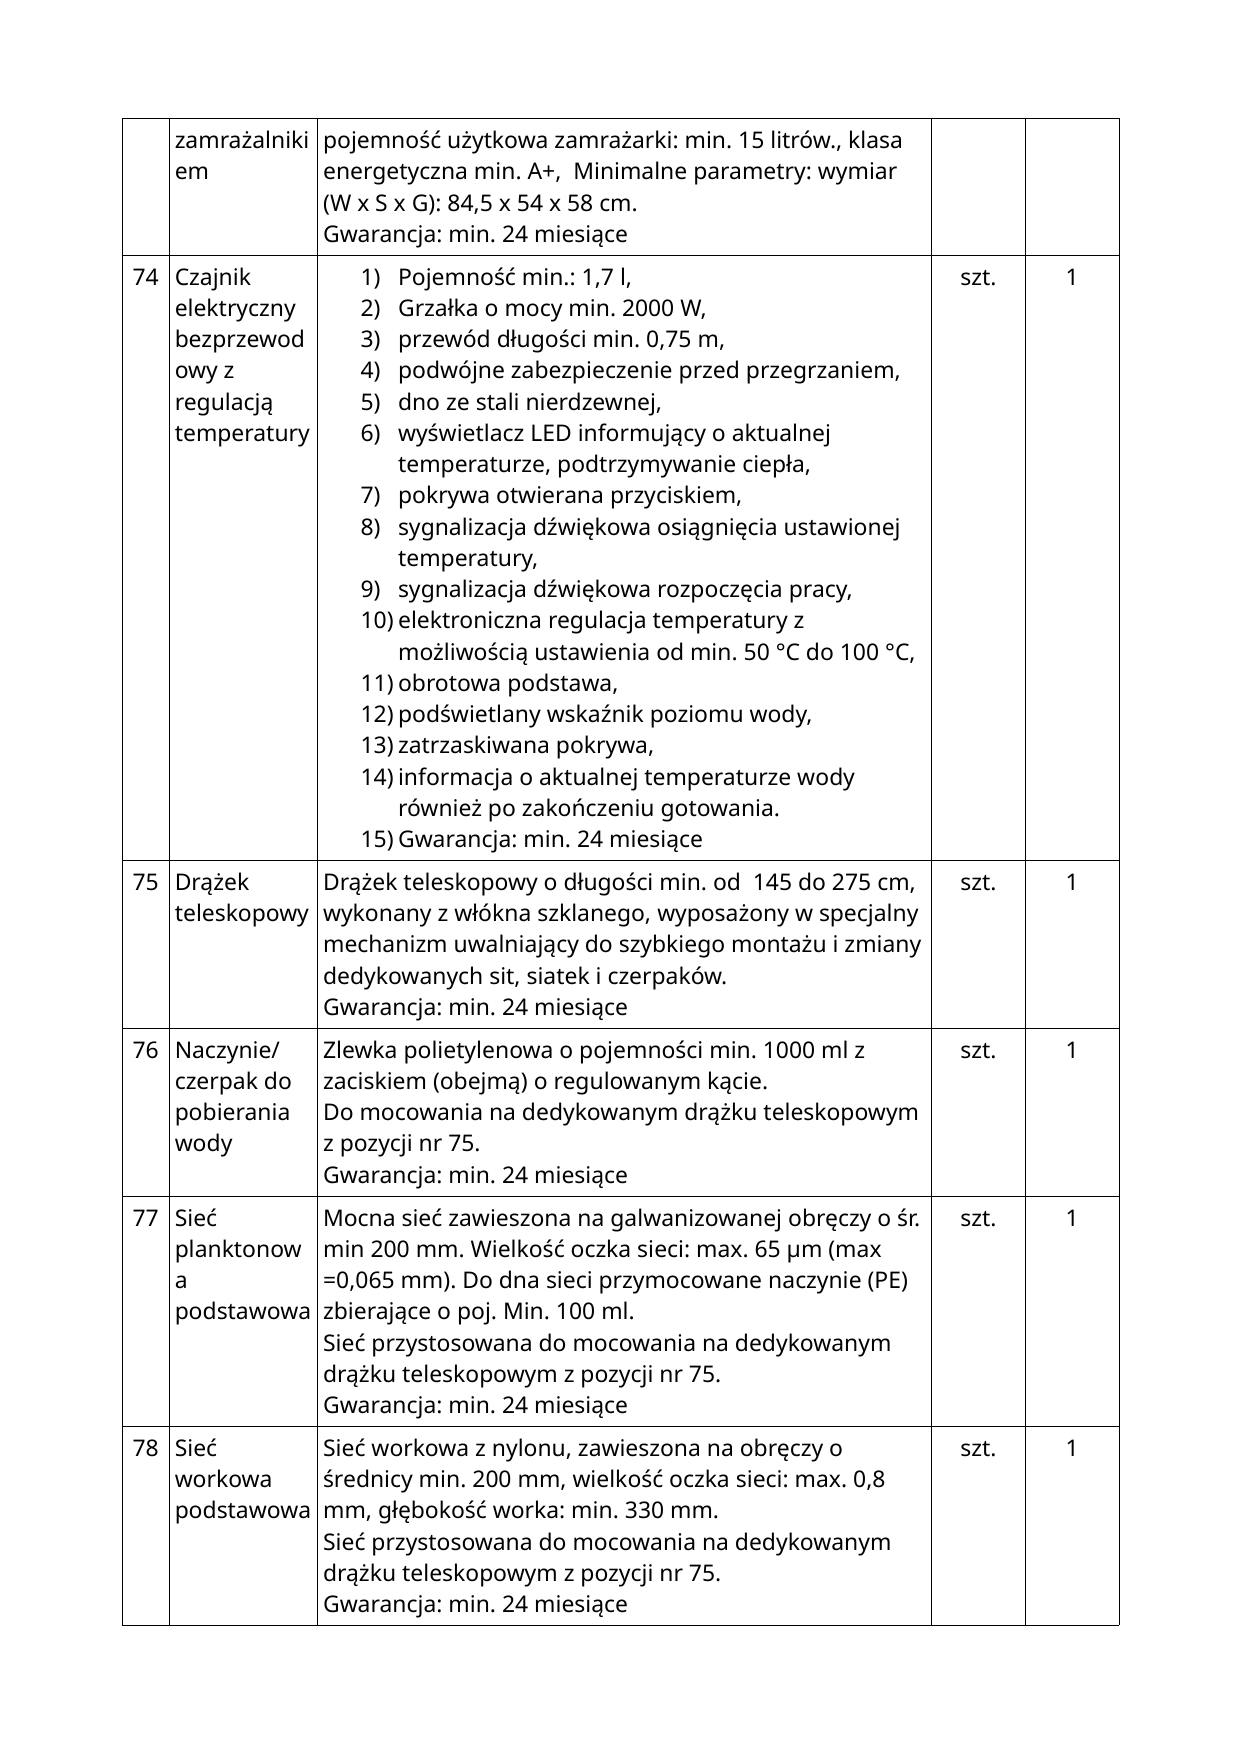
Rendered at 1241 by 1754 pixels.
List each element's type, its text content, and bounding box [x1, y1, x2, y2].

table_cell 77 [123, 1197, 169, 1426]
table_cell pojemność użytkowa zamrażarki: min. 15 litrów., klasa energetyczna min. A+, Minimalne parametry: wymiar (W x S x G): 84,5 x 54 x 58 cm. Gwarancja: min. 24 miesiące [318, 119, 931, 255]
table_cell [932, 119, 1025, 255]
table_cell [123, 119, 169, 255]
table_cell 1 [1026, 1197, 1119, 1426]
table_cell szt. [932, 1197, 1025, 1426]
table_cell 76 [123, 1029, 169, 1196]
table_cell Sieć workowa z nylonu, zawieszona na obręczy o średnicy min. 200 mm, wielkość oczka sieci: max. 0,8 mm, głębokość worka: min. 330 mm. Sieć przystosowana do mocowania na dedykowanym drążku teleskopowym z pozycji nr 75. Gwarancja: min. 24 miesiące [318, 1427, 931, 1625]
table_cell Zlewka polietylenowa o pojemności min. 1000 ml z zaciskiem (obejmą) o regulowanym kącie. Do mocowania na dedykowanym drążku teleskopowym z pozycji nr 75. Gwarancja: min. 24 miesiące [318, 1029, 931, 1196]
table_cell szt. [932, 256, 1025, 860]
table_cell Mocna sieć zawieszona na galwanizowanej obręczy o śr. min 200 mm. Wielkość oczka sieci: max. 65 µm (max =0,065 mm). Do dna sieci przymocowane naczynie (PE) zbierające o poj. Min. 100 ml. Sieć przystosowana do mocowania na dedykowanym drążku teleskopowym z pozycji nr 75. Gwarancja: min. 24 miesiące [318, 1197, 931, 1426]
table_cell 1 [1026, 861, 1119, 1028]
table_cell Drążek teleskopowy o długości min. od 145 do 275 cm, wykonany z włókna szklanego, wyposażony w specjalny mechanizm uwalniający do szybkiego montażu i zmiany dedykowanych sit, siatek i czerpaków. Gwarancja: min. 24 miesiące [318, 861, 931, 1028]
table_cell szt. [932, 1427, 1025, 1625]
table_cell 1 [1026, 1427, 1119, 1625]
table_cell 1 [1026, 1029, 1119, 1196]
table_cell Sieć planktonowa podstawowa [170, 1197, 317, 1426]
table_cell Drążek teleskopowy [170, 861, 317, 1028]
table_cell Naczynie/czerpak do pobierania wody [170, 1029, 317, 1196]
table_cell 78 [123, 1427, 169, 1625]
table_cell zamrażalnikiem [170, 119, 317, 255]
table_cell szt. [932, 1029, 1025, 1196]
table_cell Czajnik elektryczny bezprzewodowy z regulacją temperatury [170, 256, 317, 860]
table_cell 75 [123, 861, 169, 1028]
table_cell 1 [1026, 256, 1119, 860]
table_cell szt. [932, 861, 1025, 1028]
table_cell [1026, 119, 1119, 255]
table_cell Pojemność min.: 1,7 l, Grzałka o mocy min. 2000 W, przewód długości min. 0,75 m, podwójne zabezpieczenie przed przegrzaniem, dno ze stali nierdzewnej, wyświetlacz LED informujący o aktualnej temperaturze, podtrzymywanie ciepła, pokrywa otwierana przyciskiem, sygnalizacja dźwiękowa osiągnięcia ustawionej temperatury, sygnalizacja dźwiękowa rozpoczęcia pracy, elektroniczna regulacja temperatury z możliwością ustawienia od min. 50 °C do 100 °C, obrotowa podstawa, podświetlany wskaźnik poziomu wody, zatrzaskiwana pokrywa, informacja o aktualnej temperaturze wody również po zakończeniu gotowania. Gwarancja: min. 24 miesiące [318, 256, 931, 860]
table_cell 74 [123, 256, 169, 860]
table_cell Sieć workowa podstawowa [170, 1427, 317, 1625]
